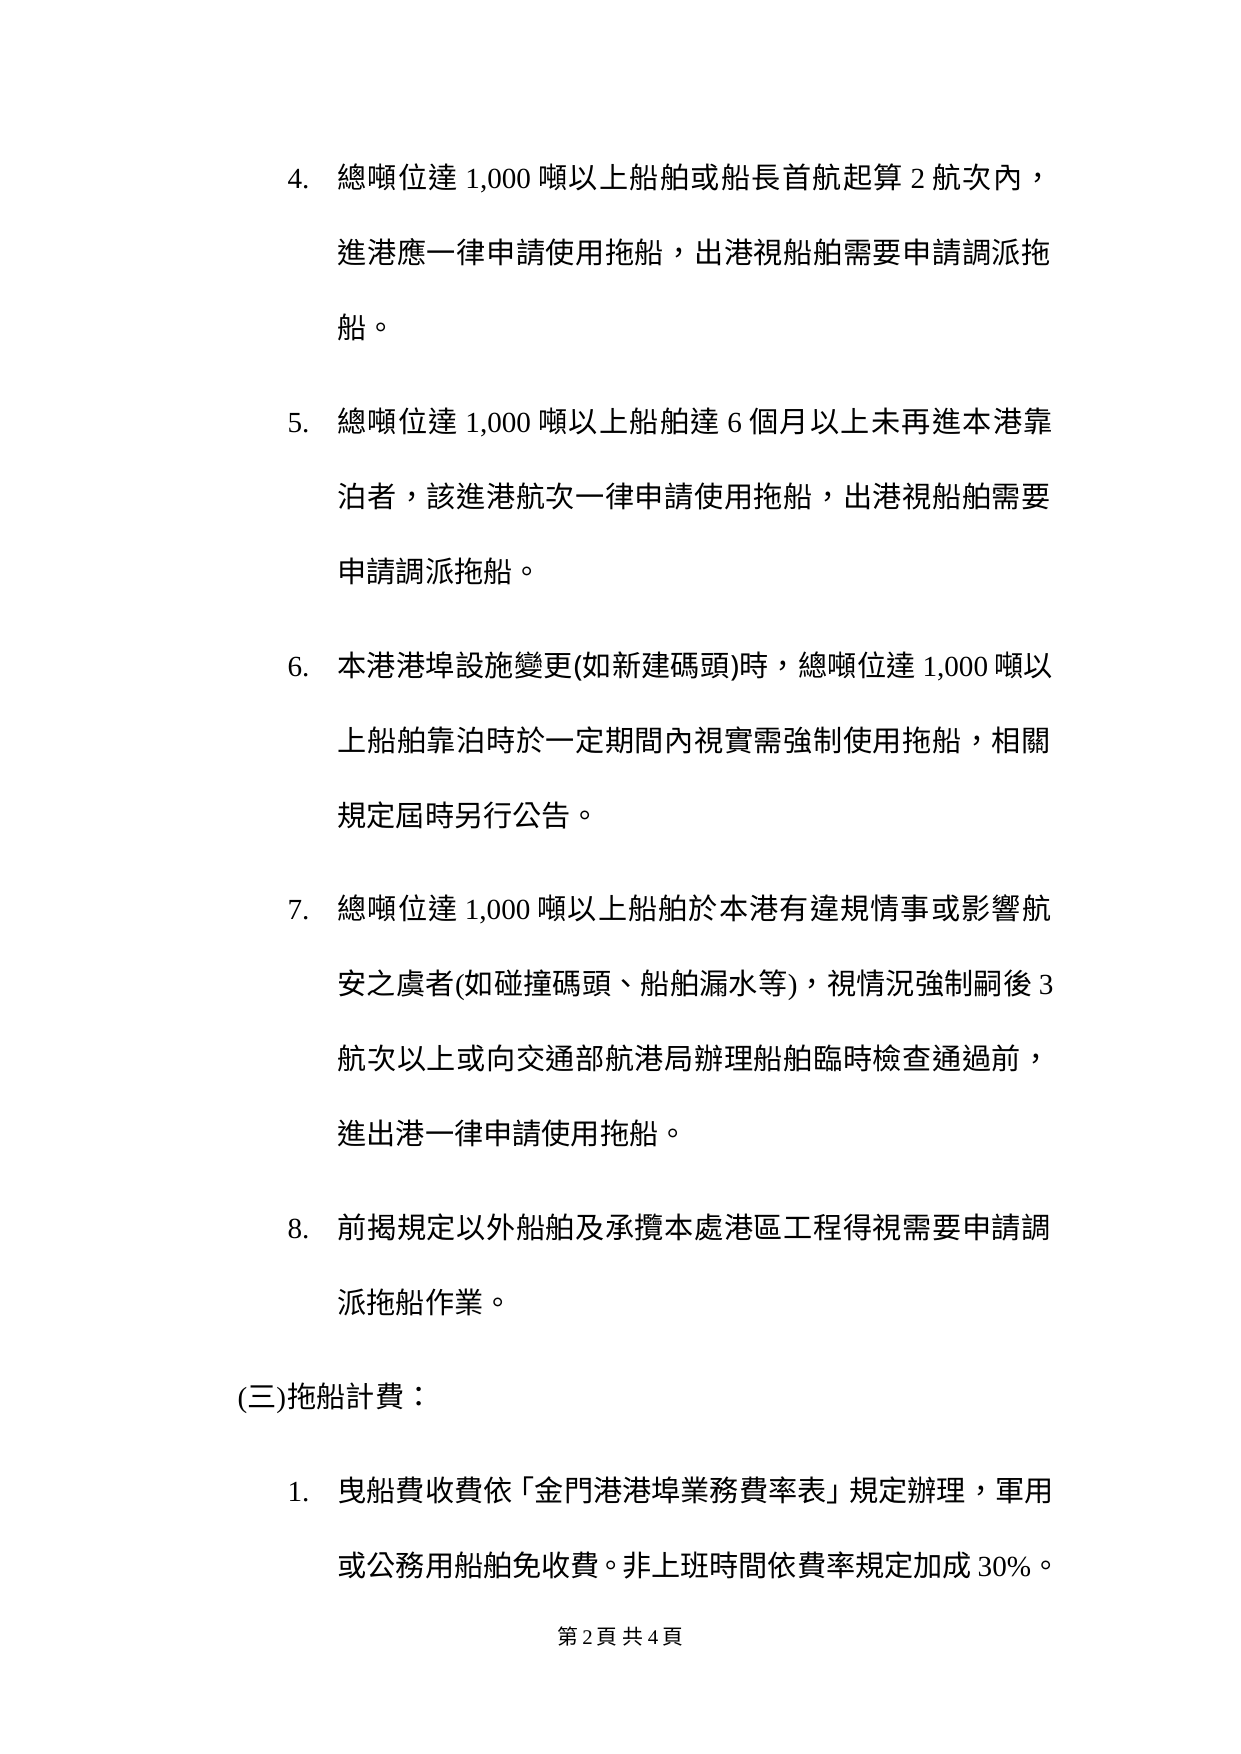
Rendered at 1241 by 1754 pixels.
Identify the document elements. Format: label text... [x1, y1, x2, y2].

list 曳船費收費依「金門港港埠業務費率表」規定辦理，軍用或公務用船舶免收費。非上班時間依費率規定加成30%。 [287, 1451, 1053, 1601]
list 拖船計費： [237, 1357, 1053, 1432]
list 總噸位達1,000噸以上船舶達6個月以上未再進本港靠泊者，該進港航次一律申請使用拖船，出港視船舶需要申請調派拖船。 [287, 382, 1053, 607]
list 前揭規定以外船舶及承攬本處港區工程得視需要申請調派拖船作業。 [287, 1188, 1053, 1338]
list 本港港埠設施變更(如新建碼頭)時，總噸位達1,000噸以上船舶靠泊時於一定期間內視實需強制使用拖船，相關規定屆時另行公告。 [287, 626, 1053, 851]
list 總噸位達1,000噸以上船舶或船長首航起算2航次內，進港應一律申請使用拖船，出港視船舶需要申請調派拖船。 [287, 138, 1053, 363]
list 總噸位達1,000噸以上船舶於本港有違規情事或影響航安之虞者(如碰撞碼頭、船舶漏水等)，視情況強制嗣後3航次以上或向交通部航港局辦理船舶臨時檢查通過前，進出港一律申請使用拖船。 [287, 869, 1053, 1169]
